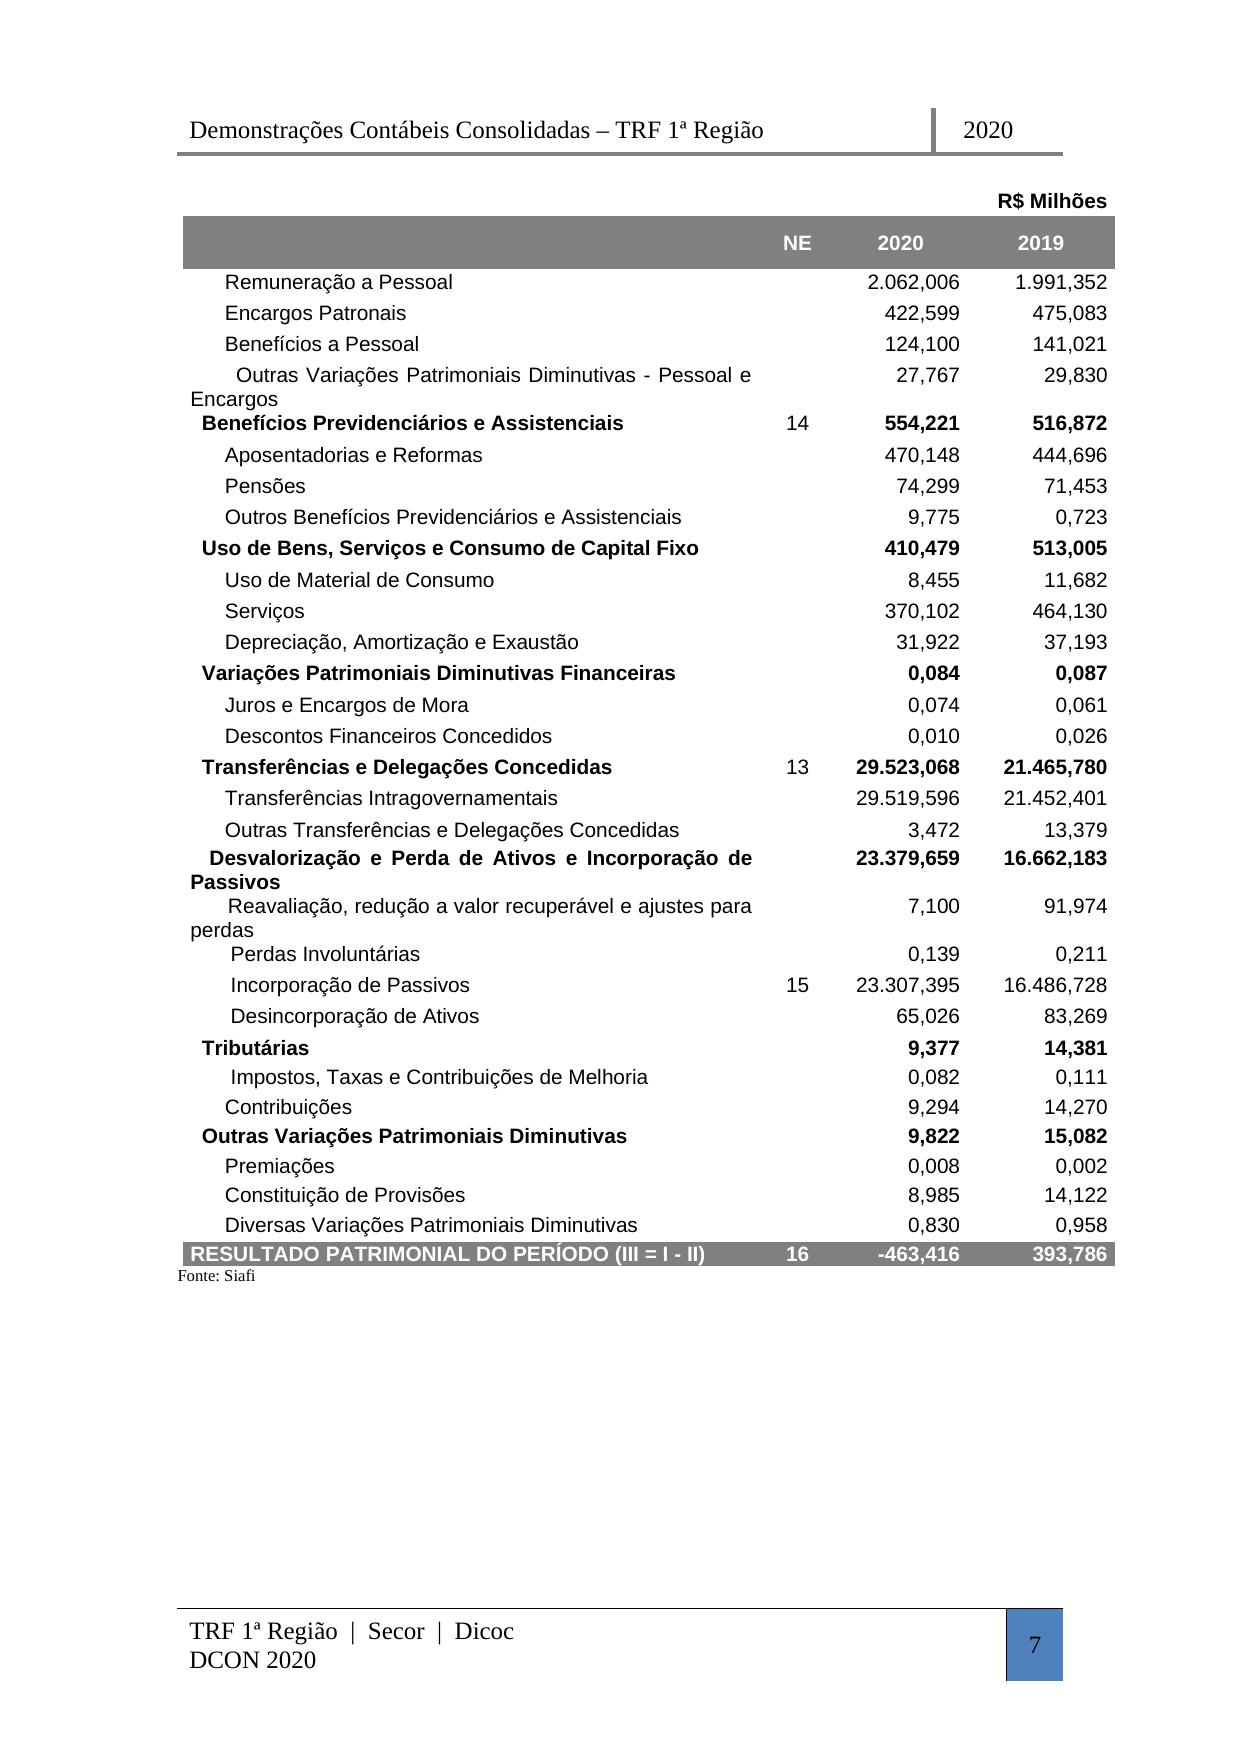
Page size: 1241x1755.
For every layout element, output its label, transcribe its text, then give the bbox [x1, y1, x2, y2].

table_cell 1.991,352 [967, 270, 1115, 301]
table_cell -463,416 [834, 1242, 967, 1266]
table_cell [760, 661, 834, 692]
table_cell [760, 630, 834, 661]
table_cell RESULTADO PATRIMONIAL DO PERÍODO (III = I - II) [183, 1242, 760, 1266]
table_cell 71,453 [967, 474, 1115, 505]
table_cell 0,082 [834, 1065, 967, 1094]
table_cell 513,005 [967, 536, 1115, 567]
table_cell 16.486,728 [967, 973, 1115, 1004]
table_cell [760, 474, 834, 505]
table_cell 0,723 [967, 505, 1115, 536]
table_cell 0,010 [834, 724, 967, 755]
table_cell Encargos Patronais [183, 301, 760, 332]
table_cell 444,696 [967, 443, 1115, 474]
table_cell 516,872 [967, 411, 1115, 442]
table_cell 9,822 [834, 1124, 967, 1153]
table_cell 37,193 [967, 630, 1115, 661]
table_cell 9,294 [834, 1095, 967, 1124]
table_cell 2.062,006 [834, 270, 967, 301]
text Fonte: Siafi [177, 1266, 1063, 1295]
table_cell [760, 568, 834, 599]
table_cell Aposentadorias e Reformas [183, 443, 760, 474]
table_cell 0,087 [967, 661, 1115, 692]
table_cell 23.379,659 [834, 846, 967, 894]
table_cell Desvalorização e Perda de Ativos e Incorporação de Passivos [183, 846, 760, 894]
table_cell [760, 1213, 834, 1242]
table_cell 0,084 [834, 661, 967, 692]
table_cell 0,008 [834, 1154, 967, 1183]
table_header [760, 185, 834, 216]
table_cell Benefícios a Pessoal [183, 332, 760, 363]
table_cell [760, 942, 834, 973]
table_cell 8,455 [834, 568, 967, 599]
table_cell Benefícios Previdenciários e Assistenciais [183, 411, 760, 442]
table_cell [760, 536, 834, 567]
table_cell 23.307,395 [834, 973, 967, 1004]
table_cell Descontos Financeiros Concedidos [183, 724, 760, 755]
table_cell 29,830 [967, 363, 1115, 411]
table_cell [760, 301, 834, 332]
table_cell 13,379 [967, 818, 1115, 846]
table_cell Serviços [183, 599, 760, 630]
table_cell [760, 786, 834, 817]
table_cell 2019 [967, 216, 1115, 269]
table_cell [760, 443, 834, 474]
table_cell Pensões [183, 474, 760, 505]
table_cell 422,599 [834, 301, 967, 332]
table_cell 141,021 [967, 332, 1115, 363]
table_cell Variações Patrimoniais Diminutivas Financeiras [183, 661, 760, 692]
table_cell [760, 724, 834, 755]
table_cell 0,139 [834, 942, 967, 973]
table_cell Diversas Variações Patrimoniais Diminutivas [183, 1213, 760, 1242]
table_cell Juros e Encargos de Mora [183, 693, 760, 724]
table_cell [760, 846, 834, 894]
table_cell 31,922 [834, 630, 967, 661]
table_cell 0,061 [967, 693, 1115, 724]
table_cell Constituição de Provisões [183, 1183, 760, 1212]
table_cell 8,985 [834, 1183, 967, 1212]
table_cell 9,775 [834, 505, 967, 536]
table_cell 370,102 [834, 599, 967, 630]
table_cell [760, 599, 834, 630]
table_cell Depreciação, Amortização e Exaustão [183, 630, 760, 661]
table_cell Uso de Bens, Serviços e Consumo de Capital Fixo [183, 536, 760, 567]
table_header [183, 185, 760, 216]
table_cell 16 [760, 1242, 834, 1266]
table_cell [760, 1154, 834, 1183]
table_cell [760, 693, 834, 724]
table_cell [760, 505, 834, 536]
table_cell 0,002 [967, 1154, 1115, 1183]
table_cell 0,958 [967, 1213, 1115, 1242]
table_cell 91,974 [967, 894, 1115, 942]
table_cell NE [760, 216, 834, 269]
table_cell Outras Transferências e Delegações Concedidas [183, 818, 760, 846]
table_cell [183, 216, 760, 269]
table_cell 7,100 [834, 894, 967, 942]
table_cell 11,682 [967, 568, 1115, 599]
table_cell 13 [760, 755, 834, 786]
table_cell Contribuições [183, 1095, 760, 1124]
table_cell [760, 270, 834, 301]
table_cell [760, 1004, 834, 1036]
table_cell Uso de Material de Consumo [183, 568, 760, 599]
table_cell 410,479 [834, 536, 967, 567]
table_cell [760, 1065, 834, 1094]
table_cell 0,074 [834, 693, 967, 724]
table_cell 14,122 [967, 1183, 1115, 1212]
table_cell 475,083 [967, 301, 1115, 332]
table_cell 464,130 [967, 599, 1115, 630]
table_cell [760, 818, 834, 846]
table_cell Remuneração a Pessoal [183, 270, 760, 301]
table_cell 0,211 [967, 942, 1115, 973]
table_cell 393,786 [967, 1242, 1115, 1266]
table_cell 124,100 [834, 332, 967, 363]
table_cell Tributárias [183, 1036, 760, 1065]
table_cell Incorporação de Passivos [183, 973, 760, 1004]
table_cell Outras Variações Patrimoniais Diminutivas - Pessoal e Encargos [183, 363, 760, 411]
table_cell 14,270 [967, 1095, 1115, 1124]
table_cell 0,026 [967, 724, 1115, 755]
table_cell 2020 [834, 216, 967, 269]
table_cell 29.519,596 [834, 786, 967, 817]
table_cell 15 [760, 973, 834, 1004]
table_cell 74,299 [834, 474, 967, 505]
table_cell 14,381 [967, 1036, 1115, 1065]
table_cell Premiações [183, 1154, 760, 1183]
table_cell 65,026 [834, 1004, 967, 1036]
table_cell 21.465,780 [967, 755, 1115, 786]
table_cell Transferências Intragovernamentais [183, 786, 760, 817]
table_cell 0,830 [834, 1213, 967, 1242]
table_cell Outros Benefícios Previdenciários e Assistenciais [183, 505, 760, 536]
table_cell 554,221 [834, 411, 967, 442]
table_cell 16.662,183 [967, 846, 1115, 894]
table_cell [760, 1183, 834, 1212]
table_cell 15,082 [967, 1124, 1115, 1153]
table_cell 21.452,401 [967, 786, 1115, 817]
table_cell [760, 363, 834, 411]
table_cell Reavaliação, redução a valor recuperável e ajustes para perdas [183, 894, 760, 942]
table_cell 14 [760, 411, 834, 442]
table_cell [760, 332, 834, 363]
table_cell 470,148 [834, 443, 967, 474]
table_cell 3,472 [834, 818, 967, 846]
table_cell [760, 894, 834, 942]
table_cell 9,377 [834, 1036, 967, 1065]
table_cell [760, 1036, 834, 1065]
table_cell 29.523,068 [834, 755, 967, 786]
table_cell Outras Variações Patrimoniais Diminutivas [183, 1124, 760, 1153]
table_cell [760, 1124, 834, 1153]
table_cell 0,111 [967, 1065, 1115, 1094]
table_header R$ Milhões [834, 185, 1115, 216]
table_cell 27,767 [834, 363, 967, 411]
table_cell 83,269 [967, 1004, 1115, 1036]
table_cell Transferências e Delegações Concedidas [183, 755, 760, 786]
table_cell Impostos, Taxas e Contribuições de Melhoria [183, 1065, 760, 1094]
table_cell [760, 1095, 834, 1124]
table_cell Desincorporação de Ativos [183, 1004, 760, 1036]
table_cell Perdas Involuntárias [183, 942, 760, 973]
